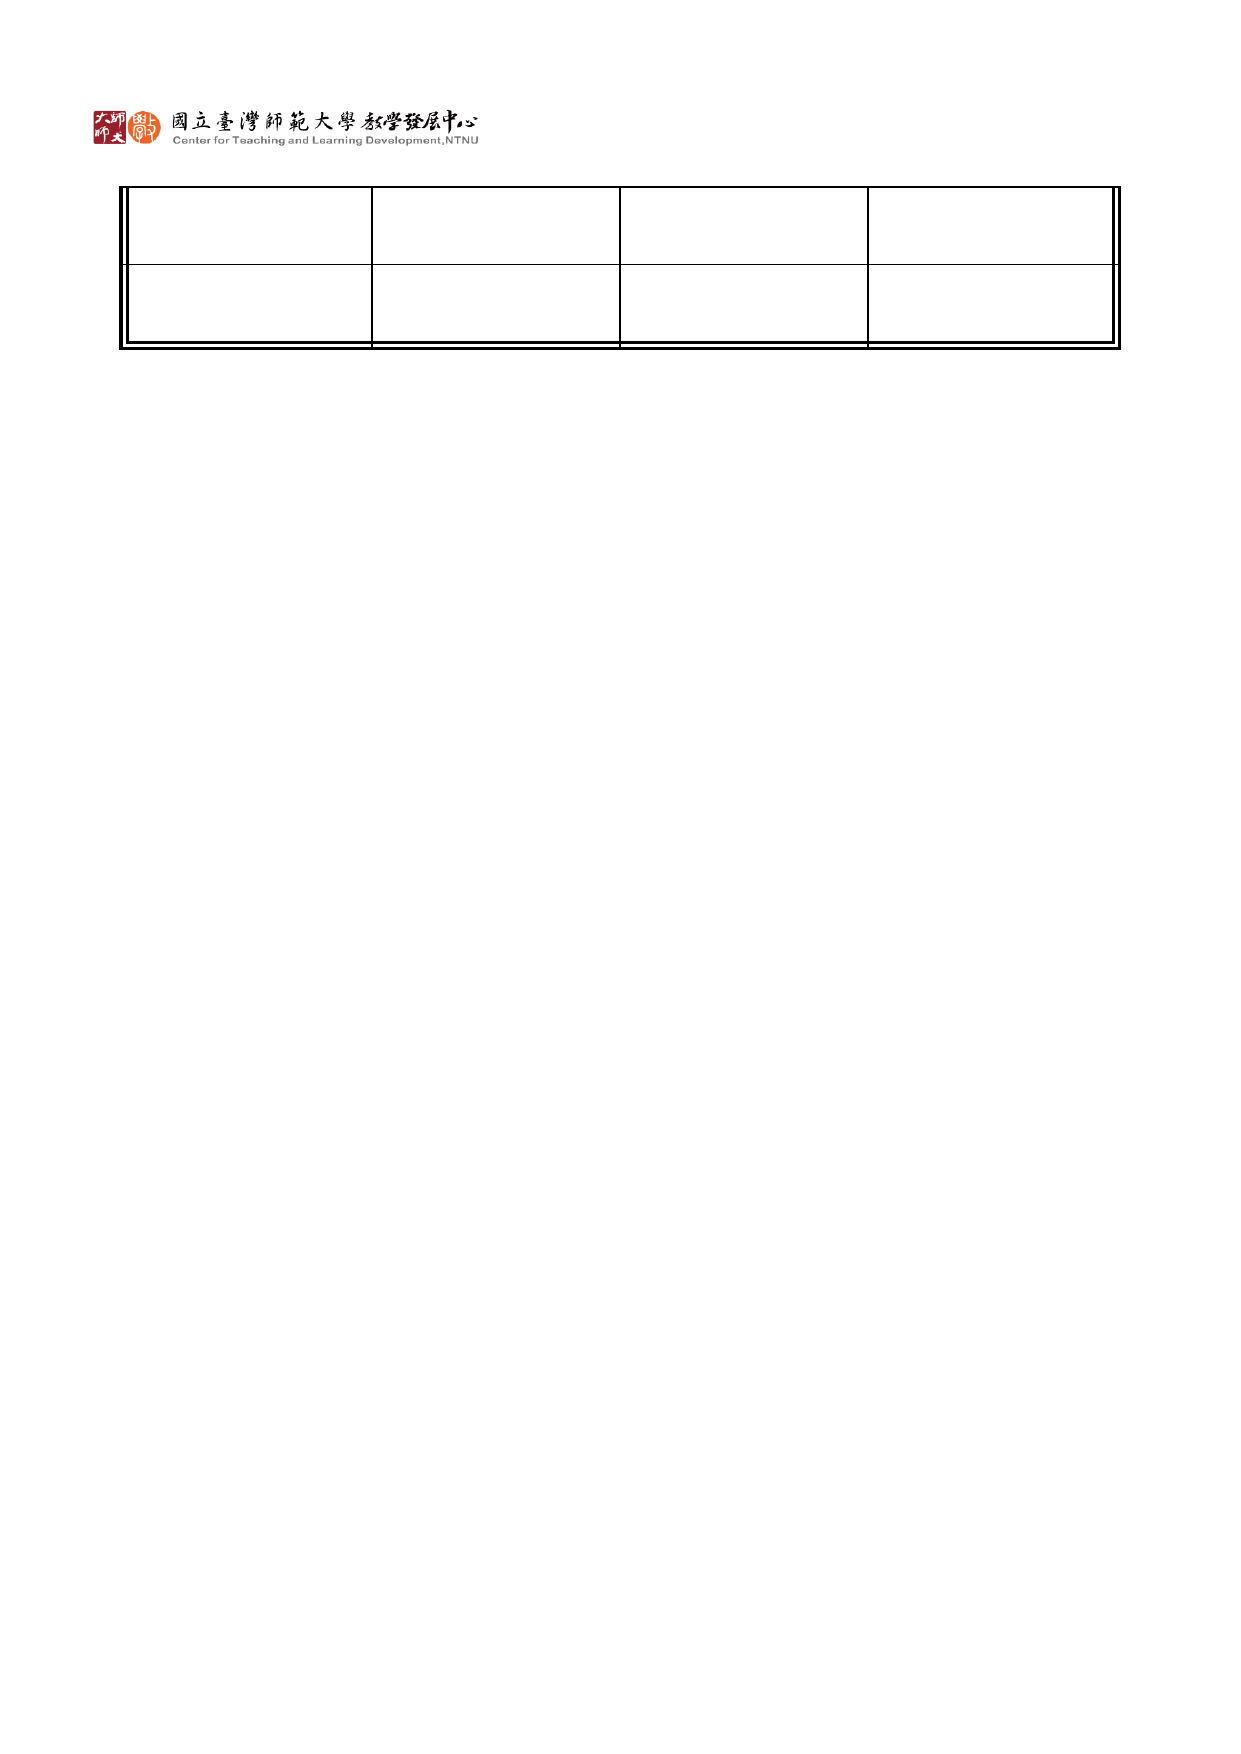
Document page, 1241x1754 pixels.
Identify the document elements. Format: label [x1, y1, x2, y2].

table_cell [869, 188, 1112, 263]
table_cell [129, 265, 371, 341]
table_cell [373, 188, 619, 263]
table_cell [373, 265, 619, 341]
table_cell [621, 188, 867, 263]
table_cell [621, 265, 867, 341]
table_cell [869, 265, 1112, 341]
table_cell [129, 188, 371, 263]
